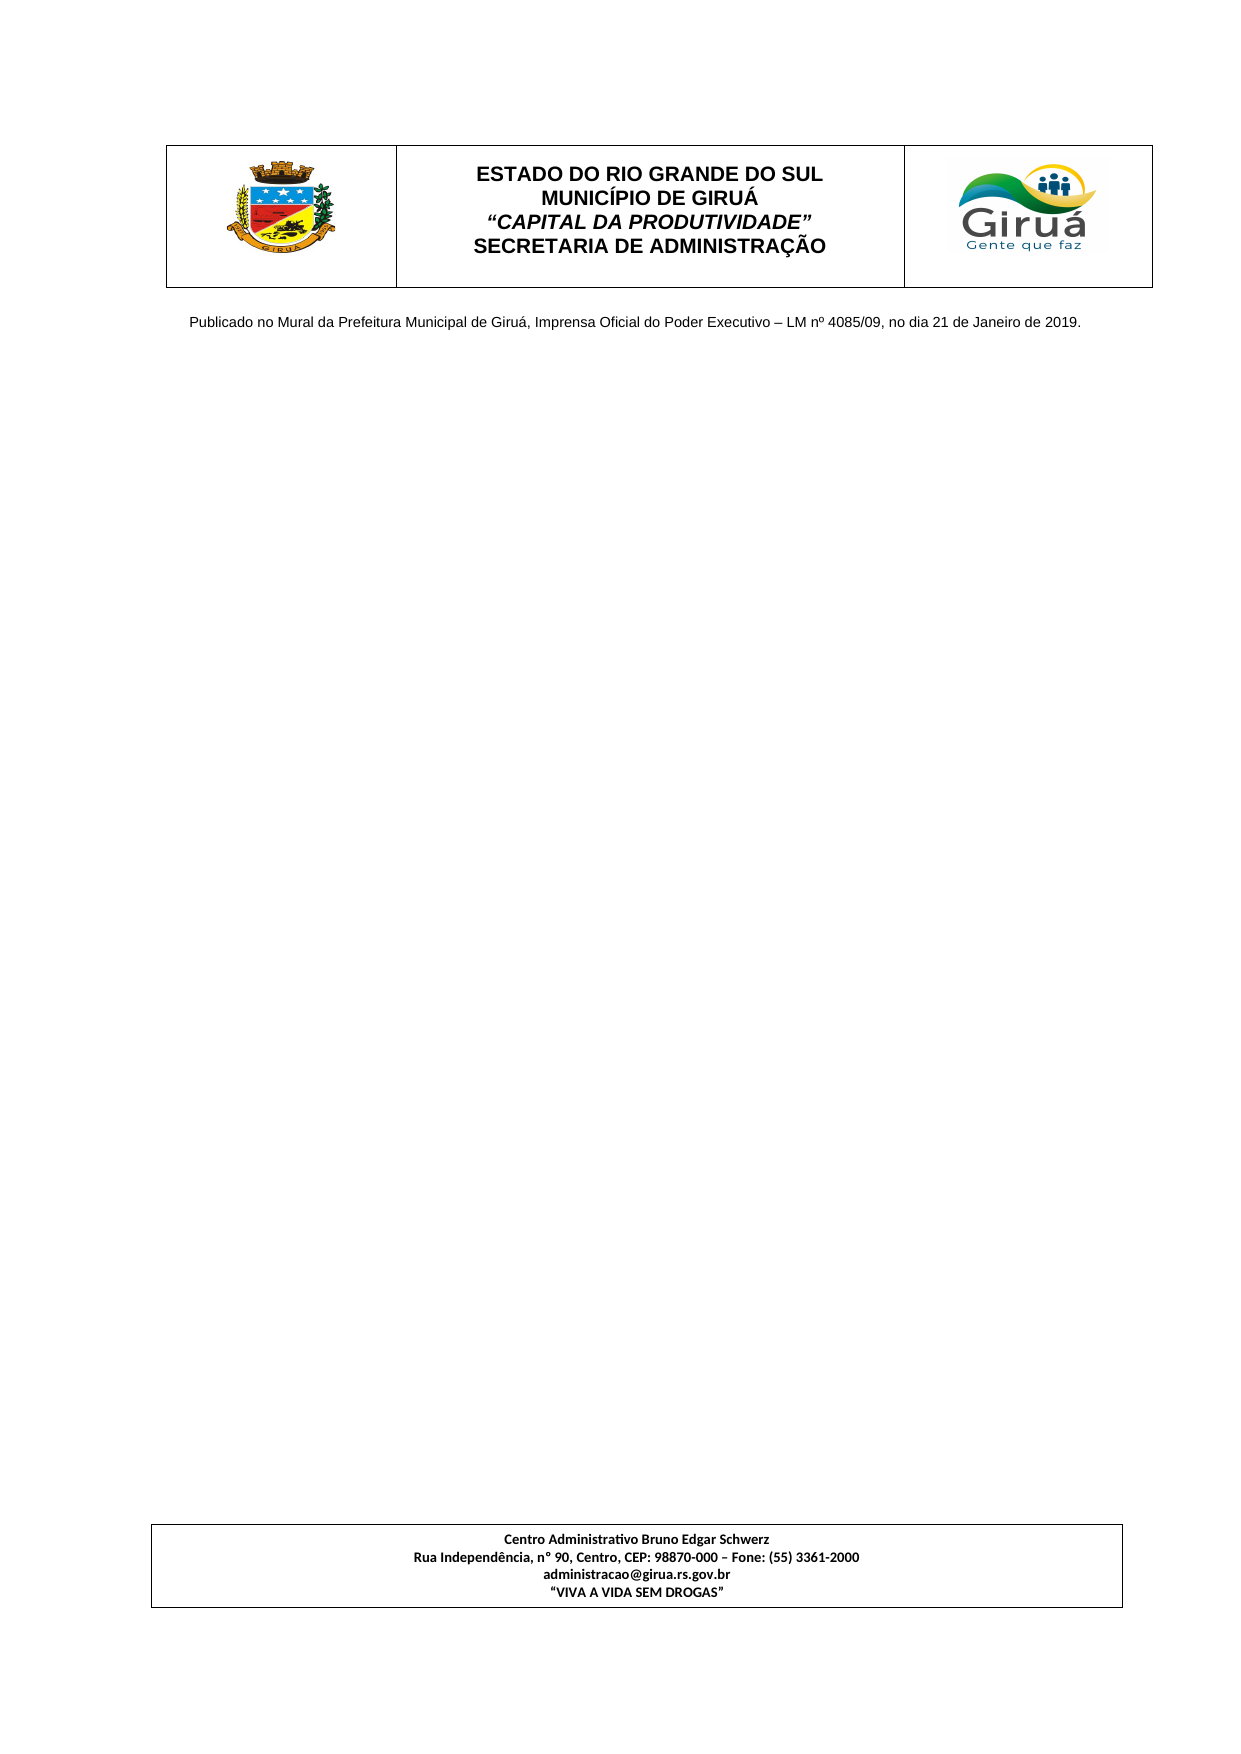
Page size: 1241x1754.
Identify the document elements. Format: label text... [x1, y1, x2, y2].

picture [946, 157, 1109, 252]
text Publicado no Mural da Prefeitura Municipal de Giruá, Imprensa Oficial do Poder Executivo – LM nº 4085/09, no dia 21 de Janeiro de 2019. [148, 314, 1128, 331]
